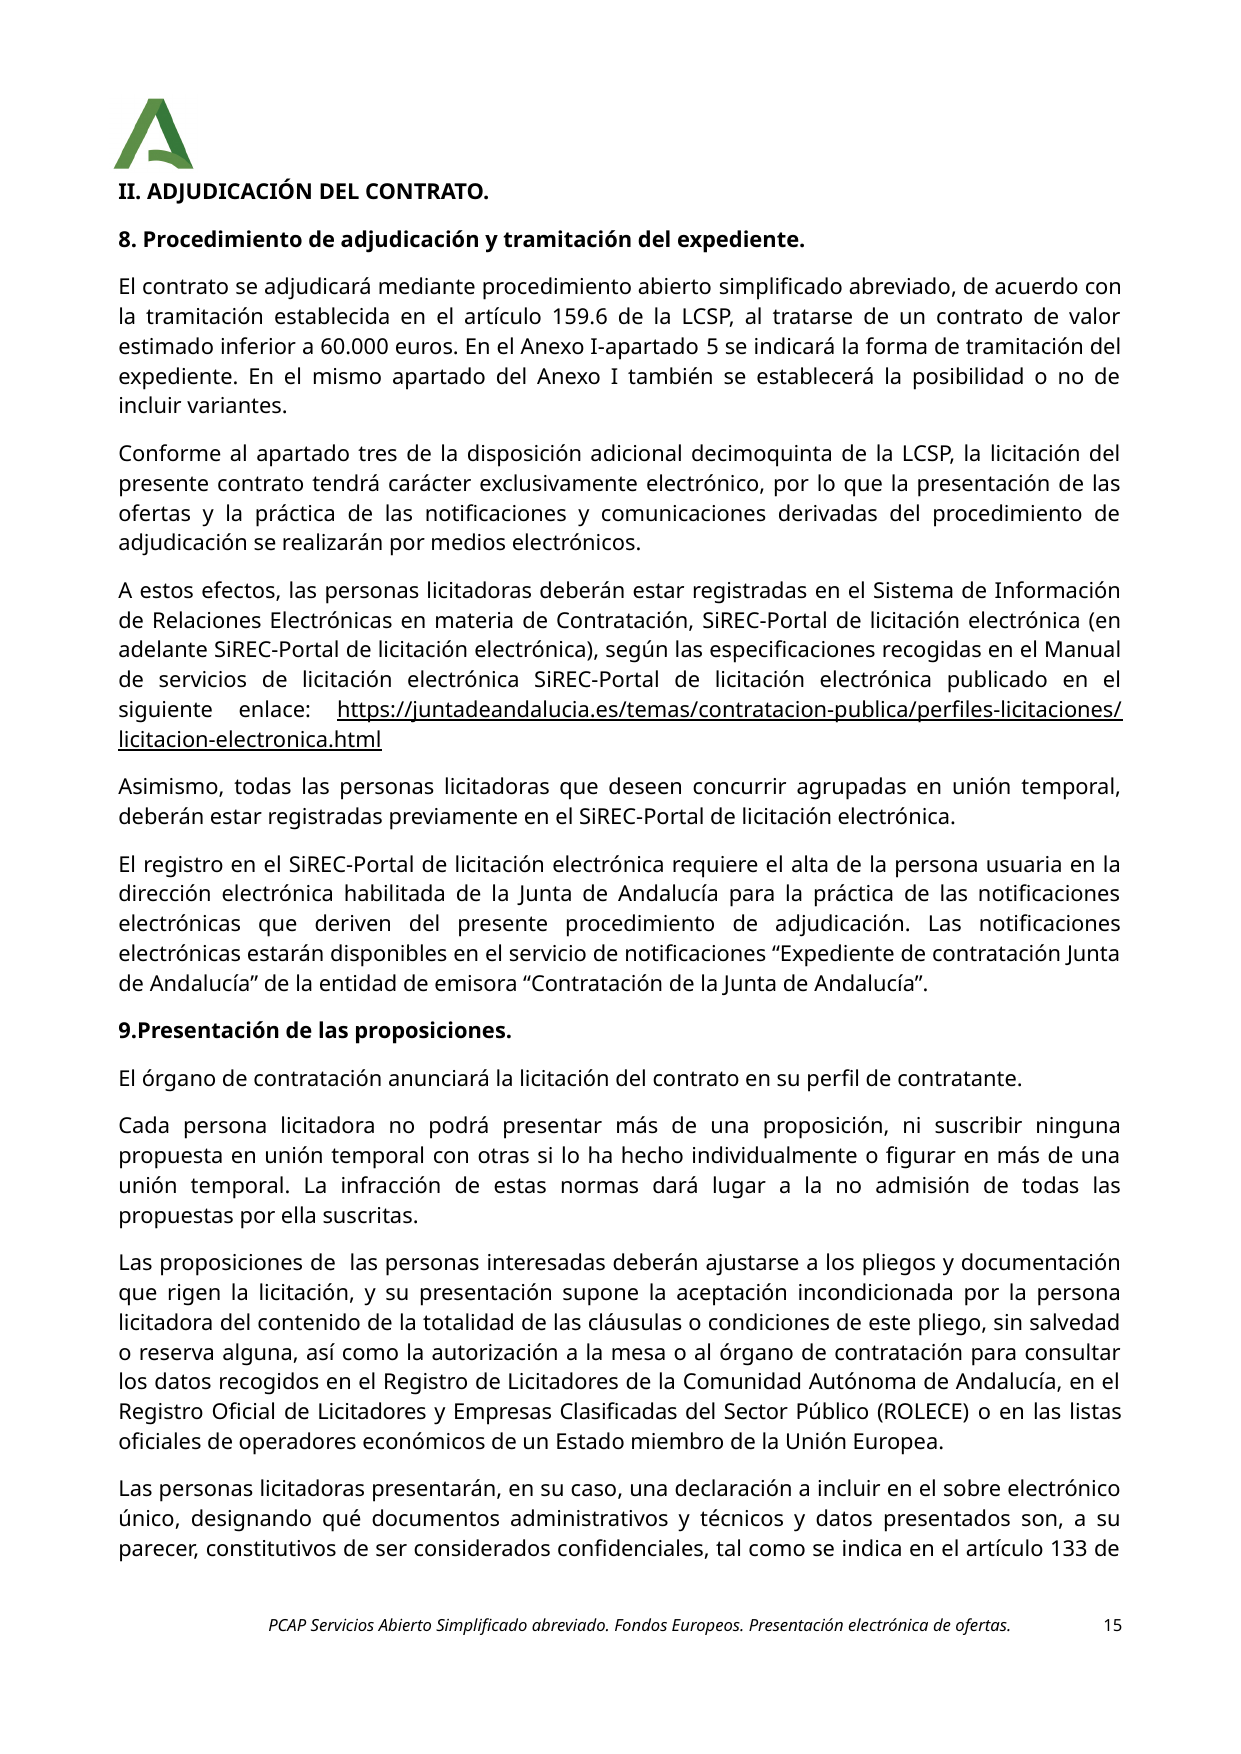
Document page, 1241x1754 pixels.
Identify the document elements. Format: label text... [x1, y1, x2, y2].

text A estos efectos, las personas licitadoras deberán estar registradas en el Sistema de Información de Relaciones Electrónicas en materia de Contratación, SiREC-Portal de licitación electrónica (en adelante SiREC-Portal de licitación electrónica), según las especificaciones recogidas en el Manual de servicios de licitación electrónica SiREC-Portal de licitación electrónica publicado en el siguiente enlace: https://juntadeandalucia.es/temas/contratacion-publica/perfiles-licitaciones/licitacion-electronica.html [118, 575, 1122, 754]
text Asimismo, todas las personas licitadoras que deseen concurrir agrupadas en unión temporal, deberán estar registradas previamente en el SiREC-Portal de licitación electrónica. [118, 771, 1122, 831]
text Las personas licitadoras presentarán, en su caso, una declaración a incluir en el sobre electrónico único, designando qué documentos administrativos y técnicos y datos presentados son, a su parecer, constitutivos de ser considerados confidenciales, tal como se indica en el artículo 133 de [118, 1473, 1122, 1563]
subtitle 8. Procedimiento de adjudicación y tramitación del expediente. [118, 224, 1122, 254]
text Conforme al apartado tres de la disposición adicional decimoquinta de la LCSP, la licitación del presente contrato tendrá carácter exclusivamente electrónico, por lo que la presentación de las ofertas y la práctica de las notificaciones y comunicaciones derivadas del procedimiento de adjudicación se realizarán por medios electrónicos. [118, 438, 1122, 557]
text Las proposiciones de las personas interesadas deberán ajustarse a los pliegos y documentación que rigen la licitación, y su presentación supone la aceptación incondicionada por la persona licitadora del contenido de la totalidad de las cláusulas o condiciones de este pliego, sin salvedad o reserva alguna, así como la autorización a la mesa o al órgano de contratación para consultar los datos recogidos en el Registro de Licitadores de la Comunidad Autónoma de Andalucía, en el Registro Oficial de Licitadores y Empresas Clasificadas del Sector Público (ROLECE) o en las listas oficiales de operadores económicos de un Estado miembro de la Unión Europea. [118, 1247, 1122, 1456]
subtitle 9.Presentación de las proposiciones. [118, 1015, 1122, 1045]
subtitle II. ADJUDICACIÓN DEL CONTRATO. [118, 176, 1122, 206]
text Cada persona licitadora no podrá presentar más de una proposición, ni suscribir ninguna propuesta en unión temporal con otras si lo ha hecho individualmente o figurar en más de una unión temporal. La infracción de estas normas dará lugar a la no admisión de todas las propuestas por ella suscritas. [118, 1110, 1122, 1229]
text El contrato se adjudicará mediante procedimiento abierto simplificado abreviado, de acuerdo con la tramitación establecida en el artículo 159.6 de la LCSP, al tratarse de un contrato de valor estimado inferior a 60.000 euros. En el Anexo I-apartado 5 se indicará la forma de tramitación del expediente. En el mismo apartado del Anexo I también se establecerá la posibilidad o no de incluir variantes. [118, 271, 1122, 420]
text El registro en el SiREC-Portal de licitación electrónica requiere el alta de la persona usuaria en la dirección electrónica habilitada de la Junta de Andalucía para la práctica de las notificaciones electrónicas que deriven del presente procedimiento de adjudicación. Las notificaciones electrónicas estarán disponibles en el servicio de notificaciones “Expediente de contratación Junta de Andalucía” de la entidad de emisora “Contratación de la Junta de Andalucía”. [118, 849, 1122, 998]
picture [109, 94, 198, 173]
text El órgano de contratación anunciará la licitación del contrato en su perfil de contratante. [118, 1063, 1122, 1093]
